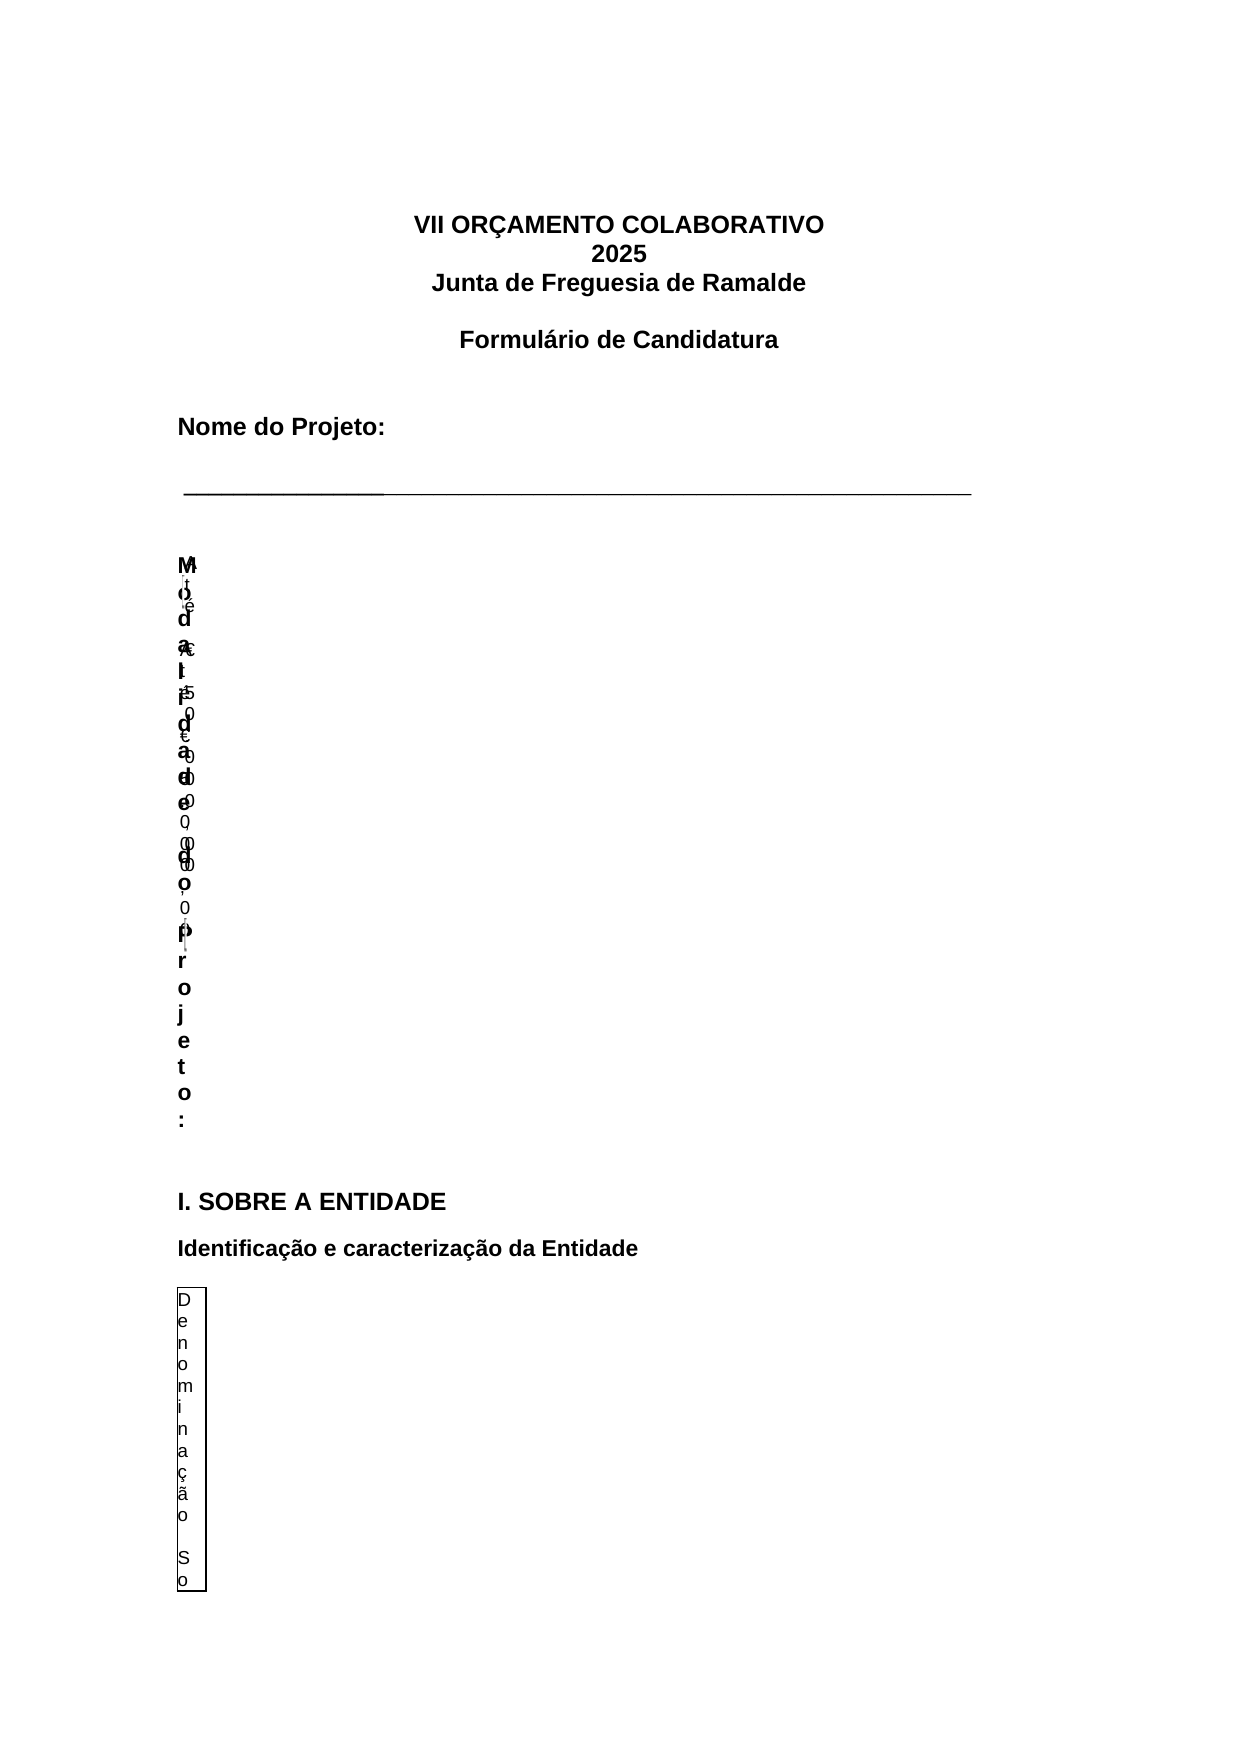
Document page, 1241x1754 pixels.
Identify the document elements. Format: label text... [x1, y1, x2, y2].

text VII ORÇAMENTO COLABORATIVO [177, 210, 1068, 239]
text I. SOBRE A ENTIDADE [177, 1187, 1038, 1216]
text Junta de Freguesia de Ramalde [177, 268, 1068, 297]
text 2025 [177, 239, 1068, 268]
table_header Denominação Social: [178, 1367, 187, 1456]
text Nome do Projeto: [177, 412, 1068, 440]
table_header Denominação Social: [178, 1452, 187, 1499]
table_header [187, 1288, 205, 1590]
text Formulário de Candidatura [177, 325, 1068, 354]
text Identificação e caracterização da Entidade [177, 1235, 1063, 1261]
text _______________________________________________________________ [177, 469, 1068, 498]
